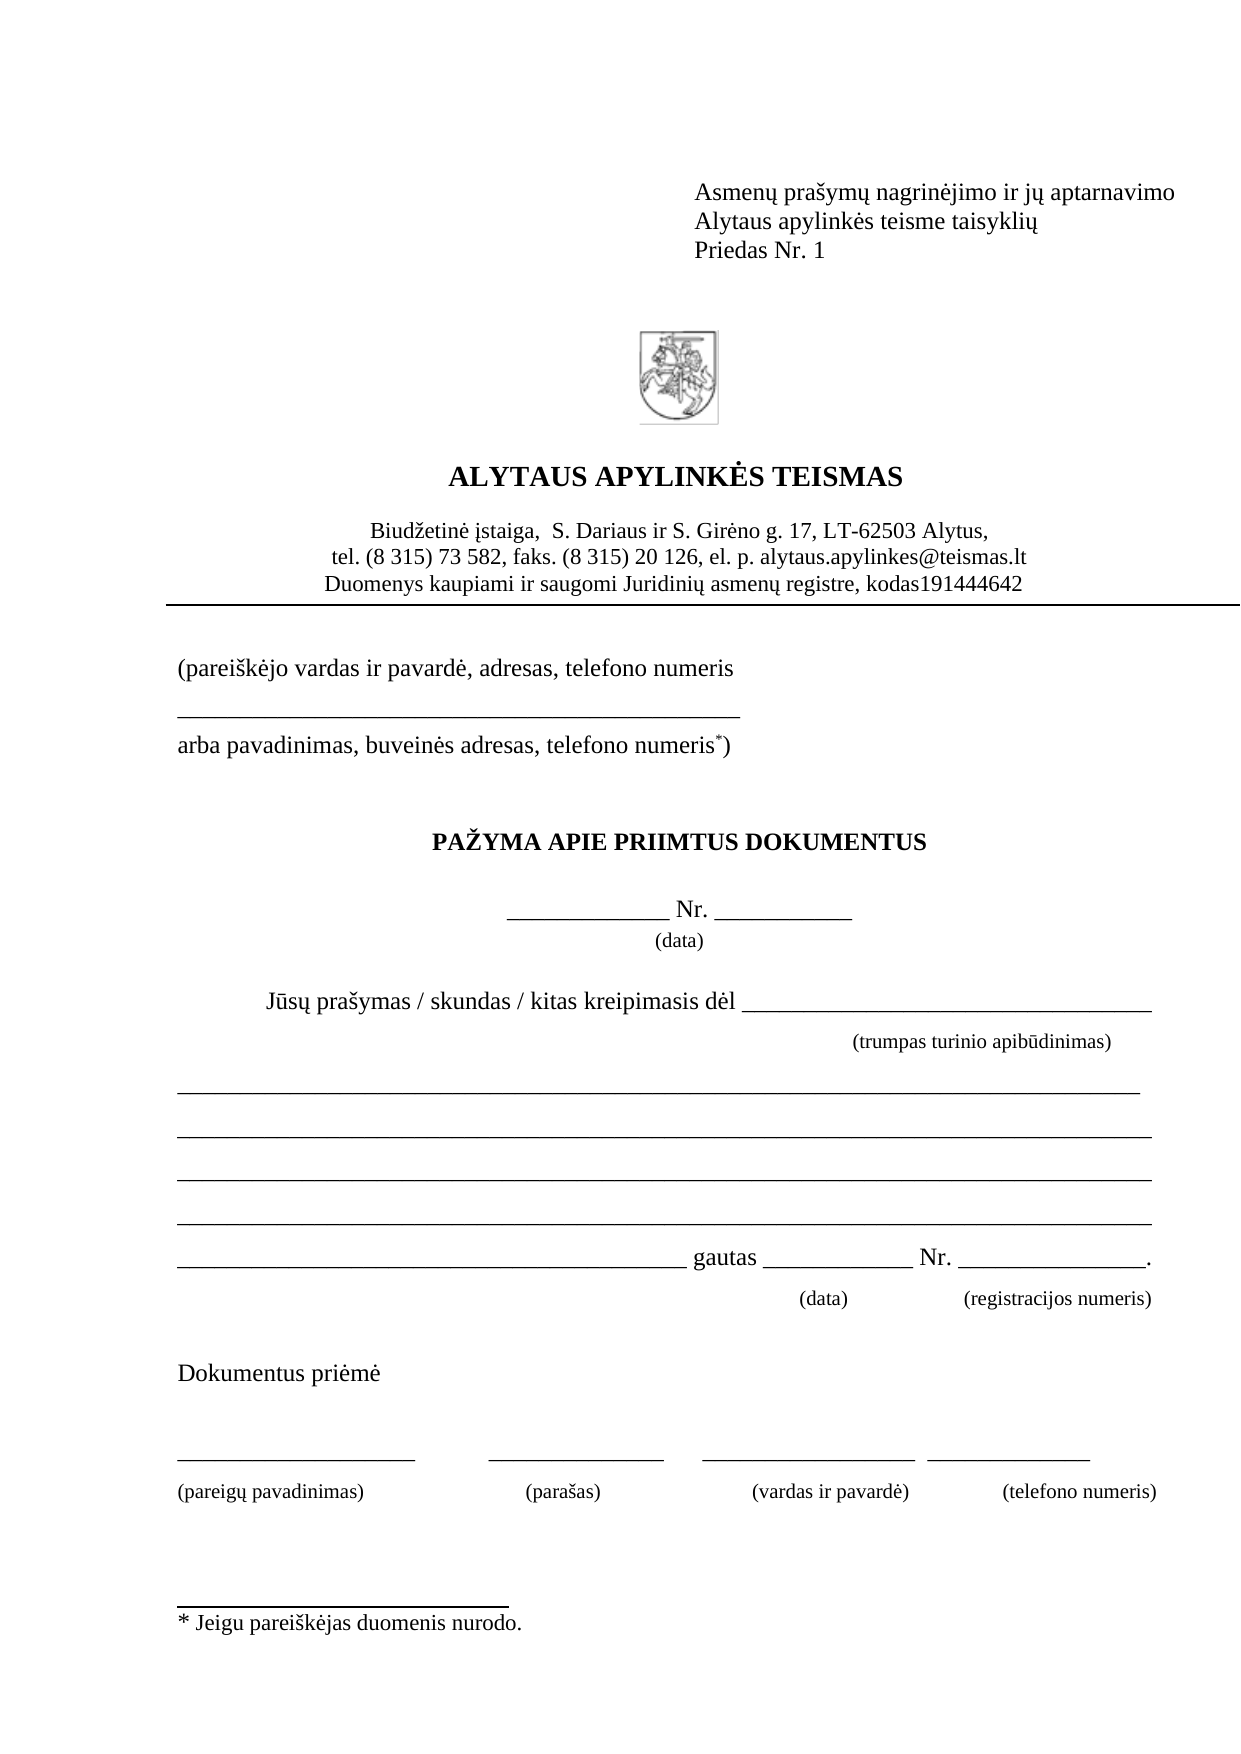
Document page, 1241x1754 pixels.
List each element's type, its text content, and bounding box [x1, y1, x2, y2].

text _____________________________________________________________________________ [177, 1068, 1181, 1097]
text Priedas Nr. 1 [694, 235, 1181, 263]
text PAŽYMA APIE PRIIMTUS dokumentus [177, 827, 1181, 855]
text arba pavadinimas, buveinės adresas, telefono numeris) [177, 731, 1181, 759]
table_header [177, 606, 714, 653]
table_header [714, 596, 738, 604]
text _____________ Nr. ___________ [177, 894, 1181, 923]
text Alytaus apylinkės teisme taisyklių [694, 206, 1181, 235]
table_header [739, 606, 897, 653]
text _____________________________________________ [177, 692, 1181, 721]
text tel. (8 315) 73 582, faks. (8 315) 20 126, el. p. alytaus.apylinkes@teismas.lt [177, 543, 1181, 570]
text Duomenys kaupiami ir saugomi Juridinių asmenų registre, kodas191444642 [177, 570, 1181, 596]
text Jūsų prašymas / skundas / kitas kreipimasis dėl [177, 986, 1181, 1014]
text Jeigu pareiškėjas duomenis nurodo. [177, 1607, 1181, 1635]
table_header [739, 596, 897, 604]
table_header [898, 596, 1161, 604]
text ___________________ ______________ _________________ _____________ [177, 1435, 1181, 1464]
text (trumpas turinio apibūdinimas) [717, 1029, 1181, 1053]
table_header [177, 596, 714, 604]
table_header [898, 606, 1161, 653]
text ALYTAUS APYLINKĖS TEISMAS [177, 459, 1181, 493]
table_header [714, 606, 738, 653]
text Asmenų prašymų nagrinėjimo ir jų aptarnavimo [694, 177, 1181, 206]
text gautas ____________ Nr. _______________. [177, 1242, 1181, 1271]
text (pareigų pavadinimas) (parašas) (vardas ir pavardė) (telefono numeris) [177, 1479, 1181, 1503]
text (data) [177, 928, 1181, 952]
text (pareiškėjo vardas ir pavardė, adresas, telefono numeris [177, 653, 1181, 682]
text Dokumentus priėmė [177, 1358, 1181, 1387]
text (data) (registracijos numeris) [738, 1286, 1167, 1310]
text Biudžetinė įstaiga, S. Dariaus ir S. Girėno g. 17, LT-62503 Alytus, [177, 517, 1181, 543]
